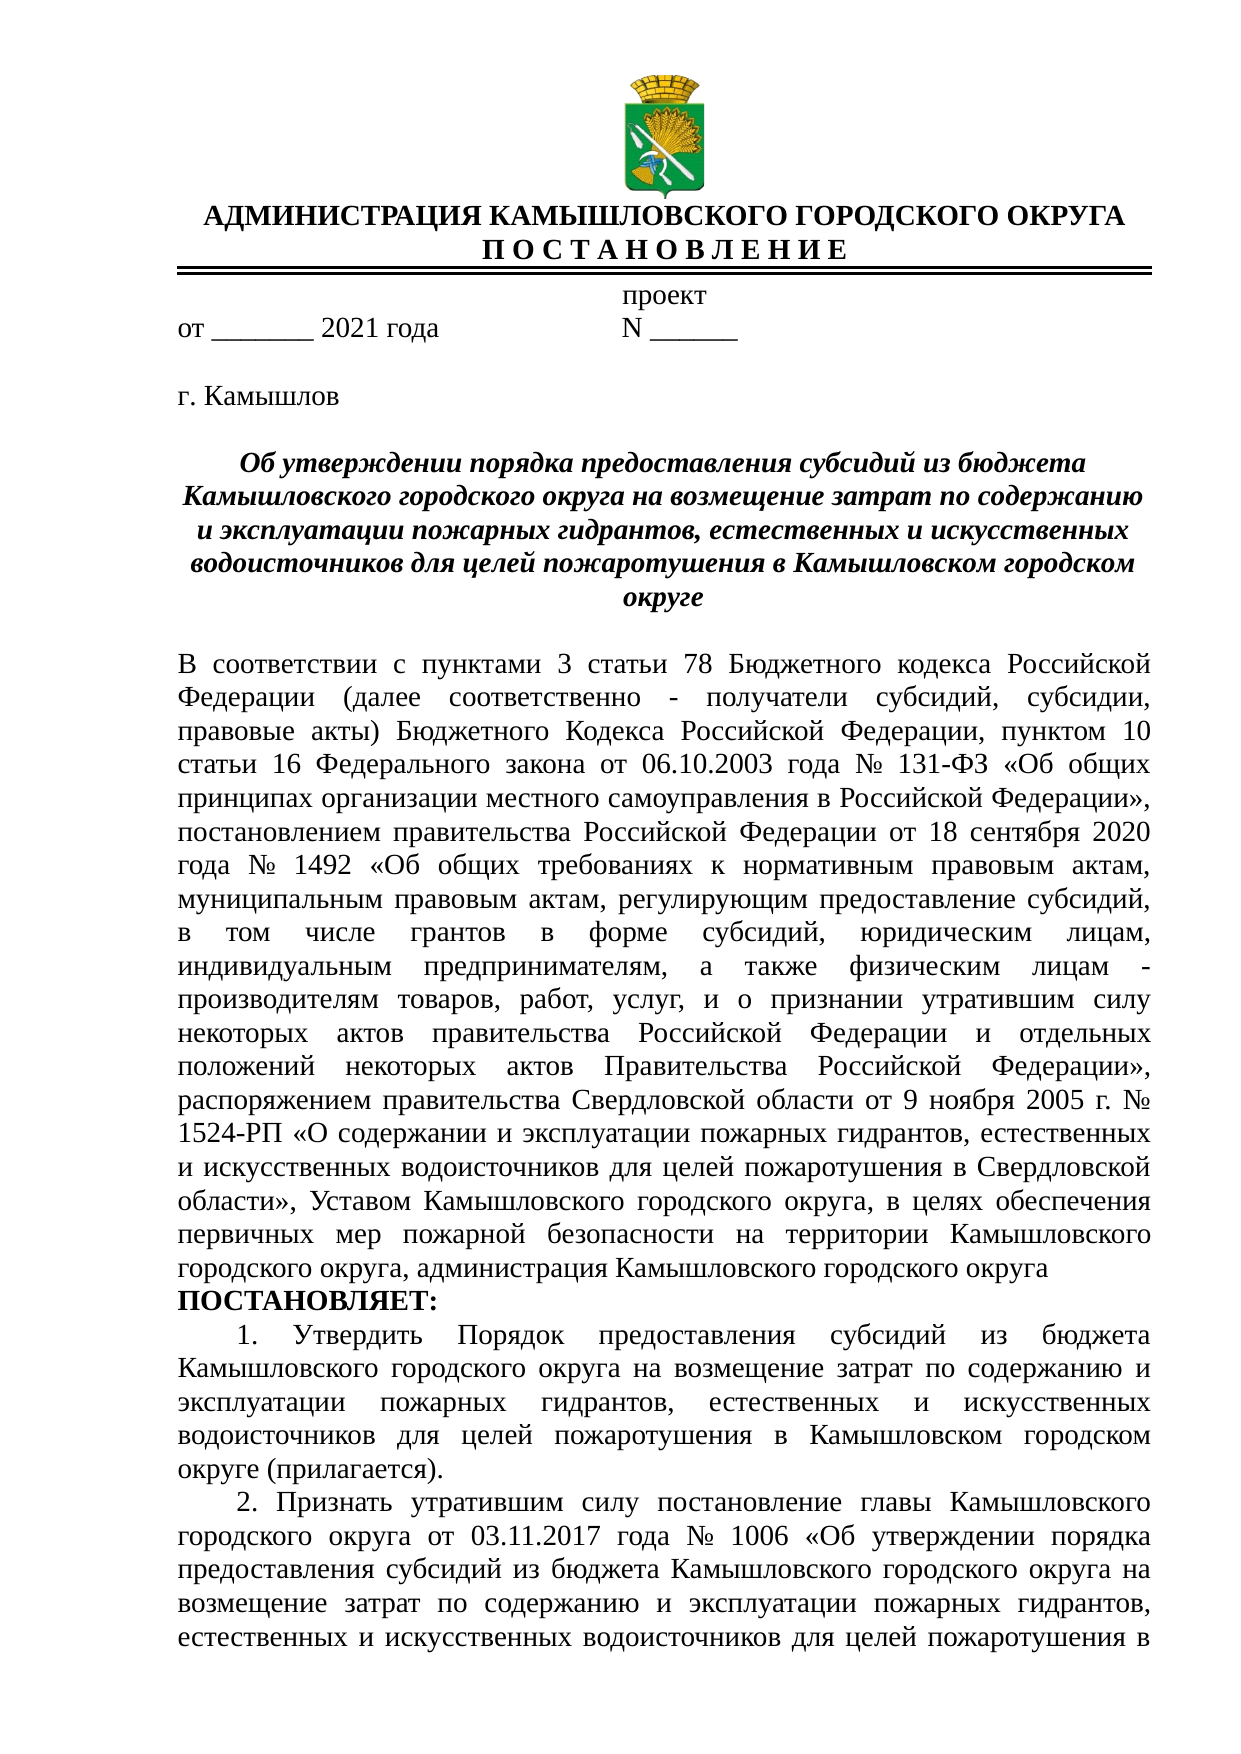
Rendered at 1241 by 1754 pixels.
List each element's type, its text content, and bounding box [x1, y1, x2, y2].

text 2. Признать утратившим силу постановление главы Камышловского городского округа от 03.11.2017 года № 1006 «Об утверждении порядка предоставления субсидий из бюджета Камышловского городского округа на возмещение затрат по содержанию и эксплуатации пожарных гидрантов, естественных и искусственных водоисточников для целей пожаротушения в [177, 1484, 1152, 1652]
text В соответствии с пунктами 3 статьи 78 Бюджетного кодекса Российской Федерации (далее соответственно - получатели субсидий, субсидии, правовые акты) Бюджетного Кодекса Российской Федерации, пунктом 10 статьи 16 Федерального закона от 06.10.2003 года № 131-ФЗ «Об общих принципах организации местного самоуправления в Российской Федерации», постановлением правительства Российской Федерации от 18 сентября 2020 года № 1492 «Об общих требованиях к нормативным правовым актам, муниципальным правовым актам, регулирующим предоставление субсидий, в том числе грантов в форме субсидий, юридическим лицам, индивидуальным предпринимателям, а также физическим лицам - производителям товаров, работ, услуг, и о признании утратившим силу некоторых актов правительства Российской Федерации и отдельных положений некоторых актов Правительства Российской Федерации», распоряжением правительства Свердловской области от 9 ноября 2005 г. № 1524-РП «О содержании и эксплуатации пожарных гидрантов, естественных и искусственных водоисточников для целей пожаротушения в Свердловской области», Уставом Камышловского городского округа, в целях обеспечения первичных мер пожарной безопасности на территории Камышловского городского округа, администрация Камышловского городского округа [177, 646, 1152, 1283]
text ПОСТАНОВЛЯЕТ: [177, 1283, 1152, 1317]
text П О С Т А Н О В Л Е Н И Е [177, 232, 1152, 266]
text от _______ 2021 года N ______ [177, 311, 1152, 344]
text г. Камышлов [177, 378, 1152, 411]
text Об утверждении порядка предоставления субсидий из бюджета Камышловского городского округа на возмещение затрат по содержанию и эксплуатации пожарных гидрантов, естественных и искусственных водоисточников для целей пожаротушения в Камышловском городском округе [177, 445, 1152, 612]
text проект [177, 275, 1152, 311]
text АДМИНИСТРАЦИЯ КАМЫШЛОВСКОГО ГОРОДСКОГО ОКРУГА [177, 198, 1152, 232]
text 1. Утвердить Порядок предоставления субсидий из бюджета Камышловского городского округа на возмещение затрат по содержанию и эксплуатации пожарных гидрантов, естественных и искусственных водоисточников для целей пожаротушения в Камышловском городском округе (прилагается). [177, 1317, 1152, 1484]
